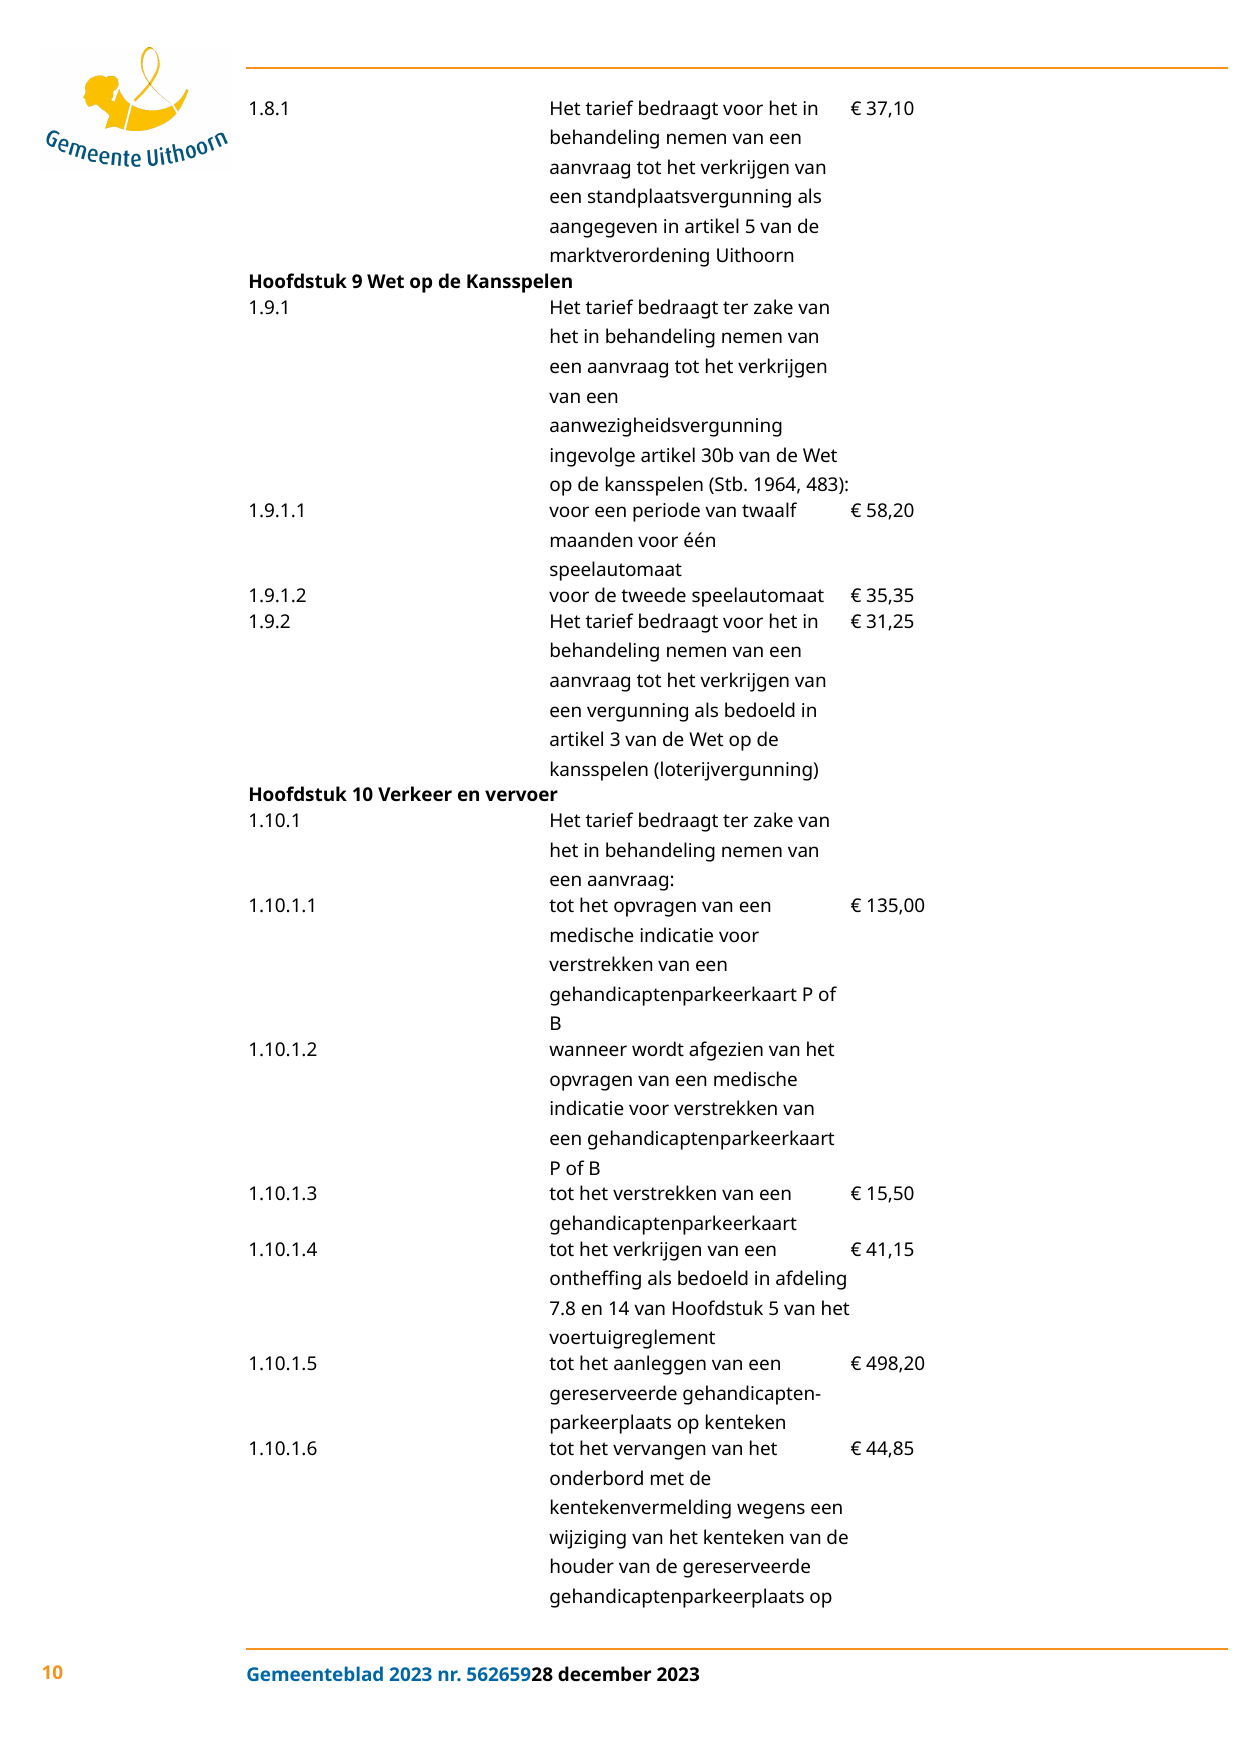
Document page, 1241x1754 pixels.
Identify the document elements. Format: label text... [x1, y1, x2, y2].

table_cell voor de tweede speelautomaat [549, 582, 850, 608]
table_cell [850, 269, 1152, 294]
table_cell 1.10.1.4 [248, 1236, 549, 1350]
table_cell Het tarief bedraagt ter zake van het in behandeling nemen van een aanvraag: [549, 808, 850, 892]
table_cell 1.9.1 [248, 294, 549, 497]
table_cell 1.10.1.3 [248, 1180, 549, 1236]
table_cell wanneer wordt afgezien van het opvragen van een medische indicatie voor verstrekken van een gehandicaptenparkeerkaart P of B [549, 1036, 850, 1180]
table_cell Het tarief bedraagt voor het in behandeling nemen van een aanvraag tot het verkrijgen van een vergunning als bedoeld in artikel 3 van de Wet op de kansspelen (loterijvergunning) [549, 608, 850, 782]
picture [41, 47, 231, 172]
table_cell tot het opvragen van een medische indicatie voor verstrekken van een gehandicaptenparkeerkaart P of B [549, 892, 850, 1036]
table_cell 1.10.1.1 [248, 892, 549, 1036]
table_cell 1.10.1 [248, 808, 549, 892]
table_cell € 41,15 [850, 1236, 1152, 1350]
table_cell tot het aanleggen van een gereserveerde gehandicapten-parkeerplaats op kenteken [549, 1350, 850, 1435]
table_cell € 135,00 [850, 892, 1152, 1036]
table_cell Hoofdstuk 9 Wet op de Kansspelen [248, 269, 850, 294]
table_cell tot het vervangen van het onderbord met de kentekenvermelding wegens een wijziging van het kenteken van de houder van de gereserveerde gehandicaptenparkeerplaats op [549, 1435, 850, 1609]
table_cell € 44,85 [850, 1435, 1152, 1609]
table_cell Het tarief bedraagt voor het in behandeling nemen van een aanvraag tot het verkrijgen van een standplaatsvergunning als aangegeven in artikel 5 van de marktverordening Uithoorn [549, 95, 850, 268]
table_cell € 35,35 [850, 582, 1152, 608]
table_cell tot het verkrijgen van een ontheffing als bedoeld in afdeling 7.8 en 14 van Hoofdstuk 5 van het voertuigreglement [549, 1236, 850, 1350]
table_cell 1.9.2 [248, 608, 549, 782]
table_cell 1.10.1.6 [248, 1435, 549, 1609]
table_cell [850, 1036, 1152, 1180]
table_cell 1.8.1 [248, 95, 549, 268]
table_cell € 498,20 [850, 1350, 1152, 1435]
table_cell Het tarief bedraagt ter zake van het in behandeling nemen van een aanvraag tot het verkrijgen van een aanwezigheidsvergunning ingevolge artikel 30b van de Wet op de kansspelen (Stb. 1964, 483): [549, 294, 850, 497]
table_cell € 31,25 [850, 608, 1152, 782]
table_cell voor een periode van twaalf maanden voor één speelautomaat [549, 498, 850, 582]
table_cell € 15,50 [850, 1180, 1152, 1236]
table_cell [850, 808, 1152, 892]
table_cell 1.9.1.1 [248, 498, 549, 582]
table_cell € 58,20 [850, 498, 1152, 582]
table_cell 1.9.1.2 [248, 582, 549, 608]
table_cell [850, 294, 1152, 497]
table_cell Hoofdstuk 10 Verkeer en vervoer [248, 782, 850, 807]
table_cell 1.10.1.5 [248, 1350, 549, 1435]
table_cell tot het verstrekken van een gehandicaptenparkeerkaart [549, 1180, 850, 1236]
table_cell € 37,10 [850, 95, 1152, 268]
table_cell 1.10.1.2 [248, 1036, 549, 1180]
table_cell [850, 782, 1152, 807]
